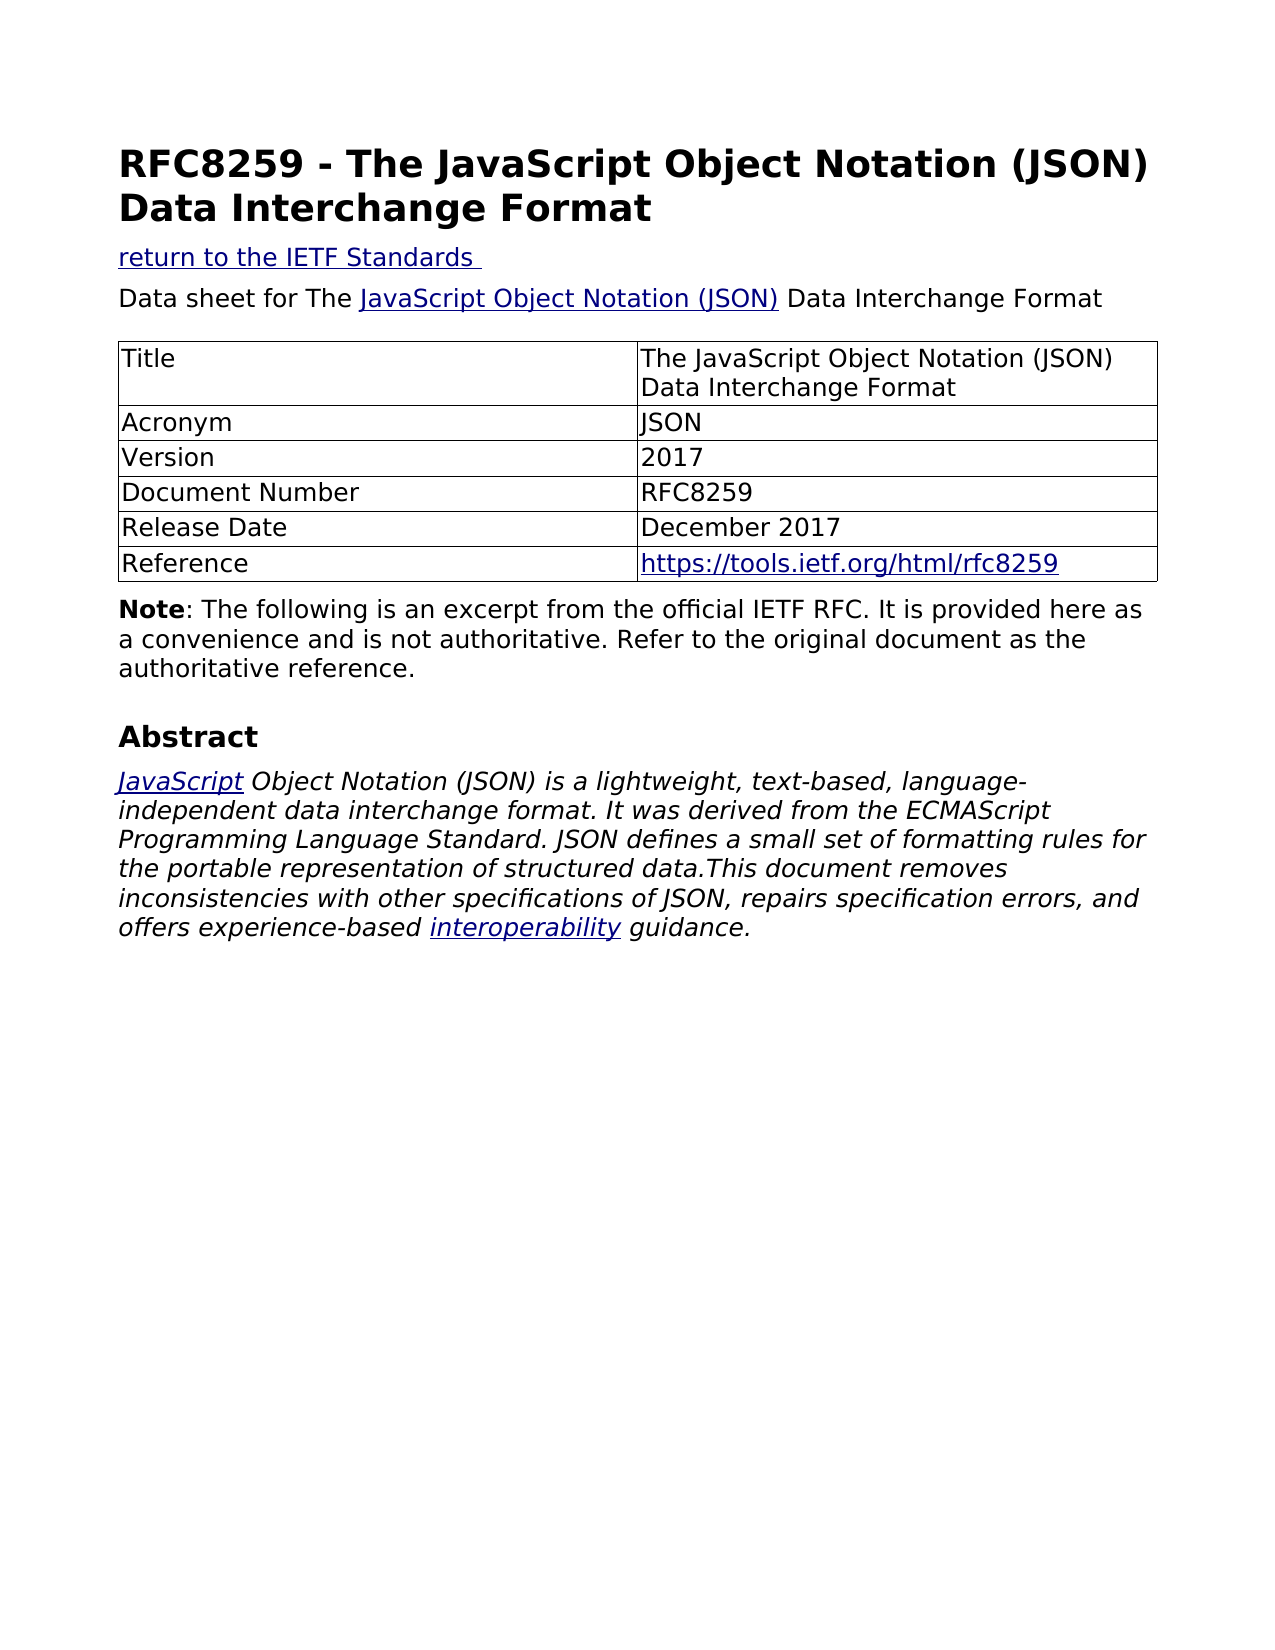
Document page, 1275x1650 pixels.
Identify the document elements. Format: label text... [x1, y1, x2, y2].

text return to the IETF Standards [118, 243, 1157, 272]
subtitle RFC8259 - The JavaScript Object Notation (JSON) Data Interchange Format [118, 143, 1157, 230]
table_cell Reference [119, 547, 637, 581]
table_cell 2017 [638, 441, 1157, 476]
table_cell RFC8259 [638, 477, 1157, 511]
text Note: The following is an excerpt from the official IETF RFC. It is provided here as a convenience and is not authoritative. Refer to the original document as the authoritative reference. [118, 596, 1157, 683]
text Data sheet for The JavaScript Object Notation (JSON) Data Interchange Format [118, 284, 1157, 314]
table_cell Acronym [119, 406, 637, 440]
table_cell JSON [638, 406, 1157, 440]
table_cell December 2017 [638, 512, 1157, 546]
table_cell Version [119, 441, 637, 476]
table_cell Release Date [119, 512, 637, 546]
table_header The JavaScript Object Notation (JSON) Data Interchange Format [638, 342, 1157, 405]
table_header Title [119, 342, 637, 405]
table_cell https://tools.ietf.org/html/rfc8259 [638, 547, 1157, 581]
subtitle Abstract [118, 721, 1157, 755]
text JavaScript Object Notation (JSON) is a lightweight, text-based, language-independent data interchange format. It was derived from the ECMAScript Programming Language Standard. JSON defines a small set of formatting rules for the portable representation of structured data.This document removes inconsistencies with other specifications of JSON, repairs specification errors, and offers experience-based interoperability guidance. [118, 767, 1157, 942]
table_cell Document Number [119, 477, 637, 511]
